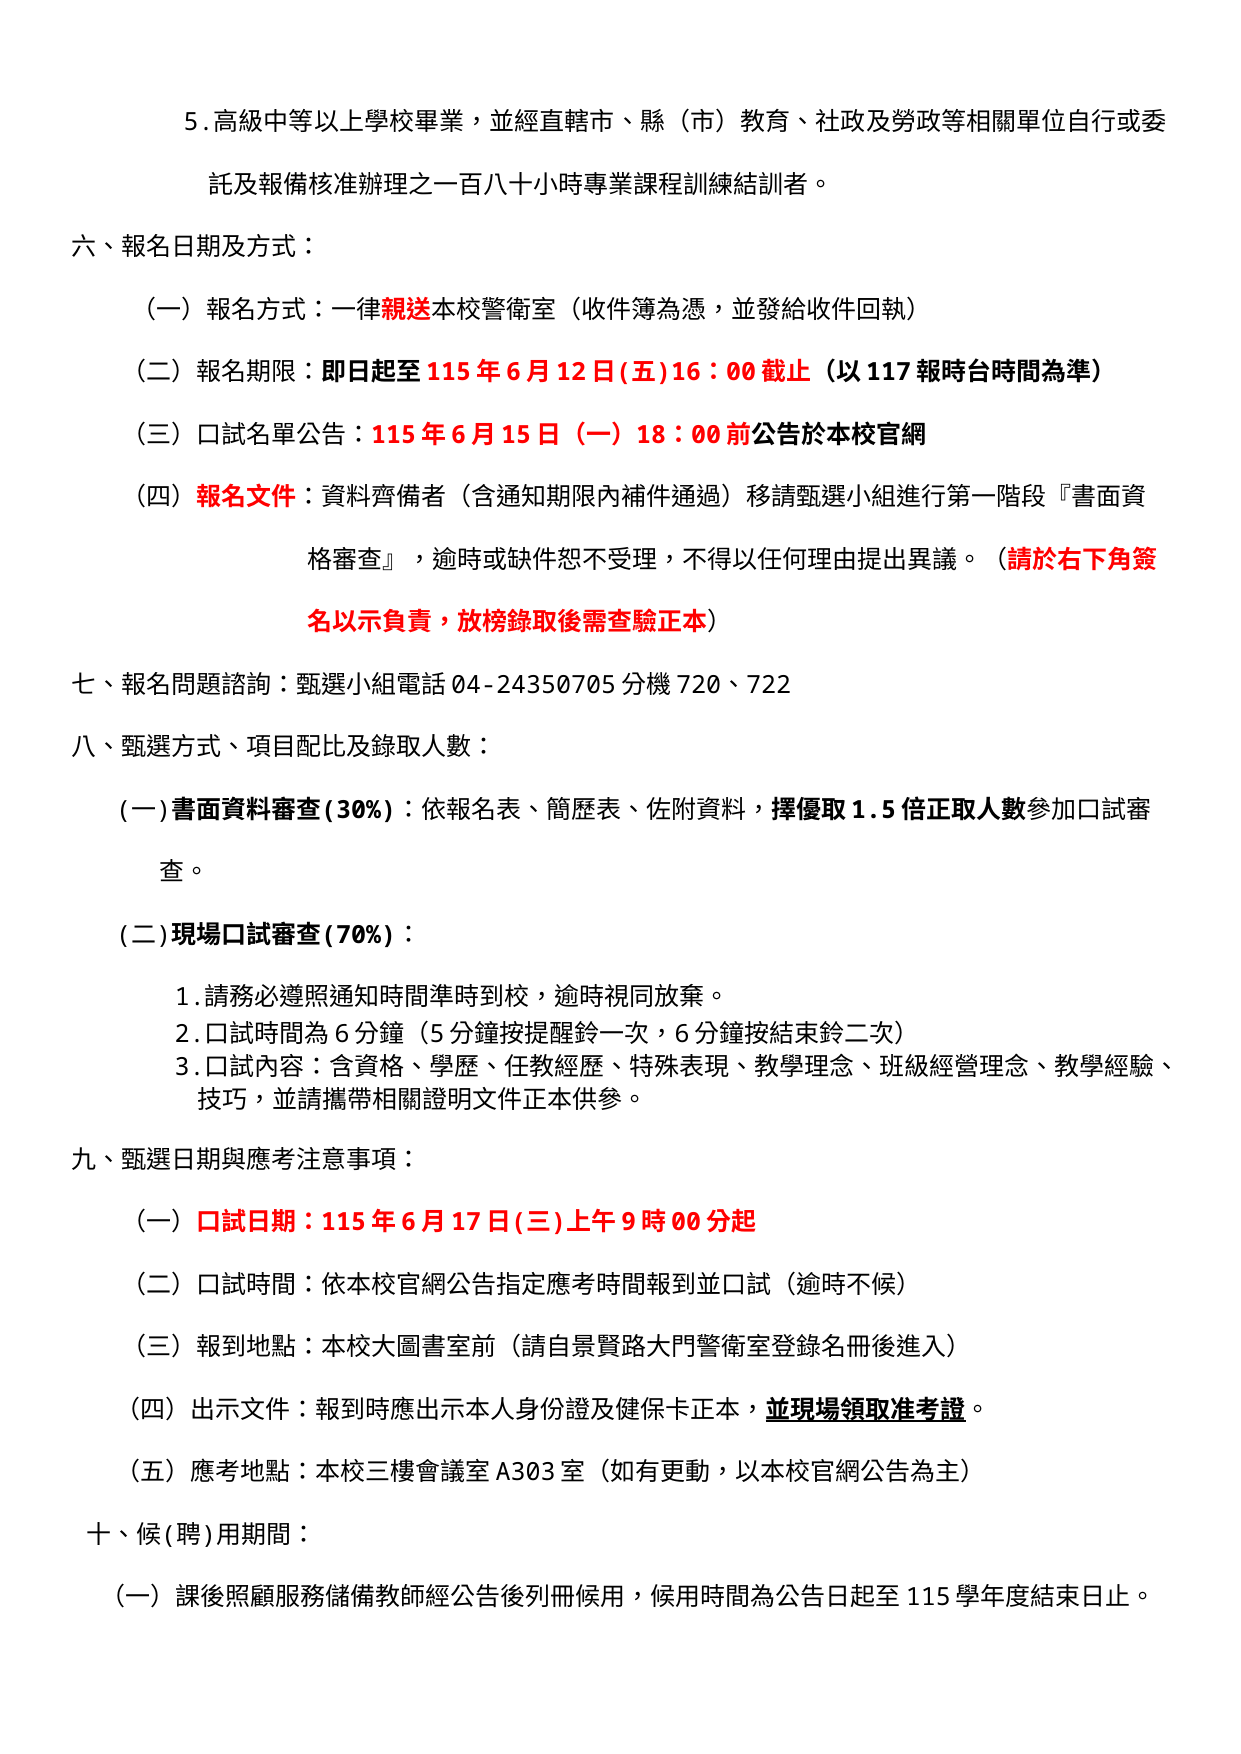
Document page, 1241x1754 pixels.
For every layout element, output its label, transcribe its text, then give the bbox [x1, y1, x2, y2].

text (一)書面資料審查(30%)：依報名表、簡歷表、佐附資料，擇優取1.5倍正取人數參加口試審查。 [71, 766, 1169, 891]
text 3.口試內容：含資格、學歷、任教經歷、特殊表現、教學理念、班級經營理念、教學經驗、技巧，並請攜帶相關證明文件正本供參。 [174, 1049, 1169, 1116]
text （三）報到地點：本校大圖書室前（請自景賢路大門警衛室登錄名冊後進入） [121, 1303, 1169, 1366]
text （四）報名文件：資料齊備者（含通知期限內補件通過）移請甄選小組進行第一階段『書面資格審查』，逾時或缺件恕不受理，不得以任何理由提出異議。（請於右下角簽名以示負責，放榜錄取後需查驗正本） [121, 453, 1169, 641]
text （二）報名期限：即日起至115年6月12日(五)16：00截止（以117報時台時間為準） [96, 328, 1169, 391]
text 5.高級中等以上學校畢業，並經直轄市、縣（市）教育、社政及勞政等相關單位自行或委託及報備核准辦理之一百八十小時專業課程訓練結訓者。 [183, 78, 1169, 203]
text （四）出示文件：報到時應出示本人身份證及健保卡正本，並現場領取准考證。 [115, 1366, 1169, 1428]
text 八、甄選方式、項目配比及錄取人數： [71, 703, 1169, 766]
text （五）應考地點：本校三樓會議室A303室（如有更動，以本校官網公告為主） [115, 1428, 1169, 1491]
text （一）口試日期：115年6月17日(三)上午9時00分起 [121, 1178, 1169, 1241]
text 2.口試時間為6分鐘（5分鐘按提醒鈴一次，6分鐘按結束鈴二次） [174, 1016, 1169, 1049]
text 九、甄選日期與應考注意事項： [71, 1116, 1169, 1178]
text （三）口試名單公告：115年6月15日（一）18：00前公告於本校官網 [121, 391, 1169, 453]
text 六、報名日期及方式： [71, 203, 1169, 266]
text 1.請務必遵照通知時間準時到校，逾時視同放棄。 [71, 953, 1169, 1016]
text （一）報名方式：一律親送本校警衛室（收件簿為憑，並發給收件回執） [71, 266, 1169, 328]
text 十、候(聘)用期間： [71, 1491, 1169, 1553]
text (二)現場口試審查(70%)： [71, 891, 1169, 953]
text （二）口試時間：依本校官網公告指定應考時間報到並口試（逾時不候） [121, 1241, 1169, 1303]
text 七、報名問題諮詢：甄選小組電話04-24350705分機720、722 [71, 641, 1169, 703]
text （一）課後照顧服務儲備教師經公告後列冊候用，候用時間為公告日起至115學年度結束日止。 [101, 1553, 1169, 1616]
